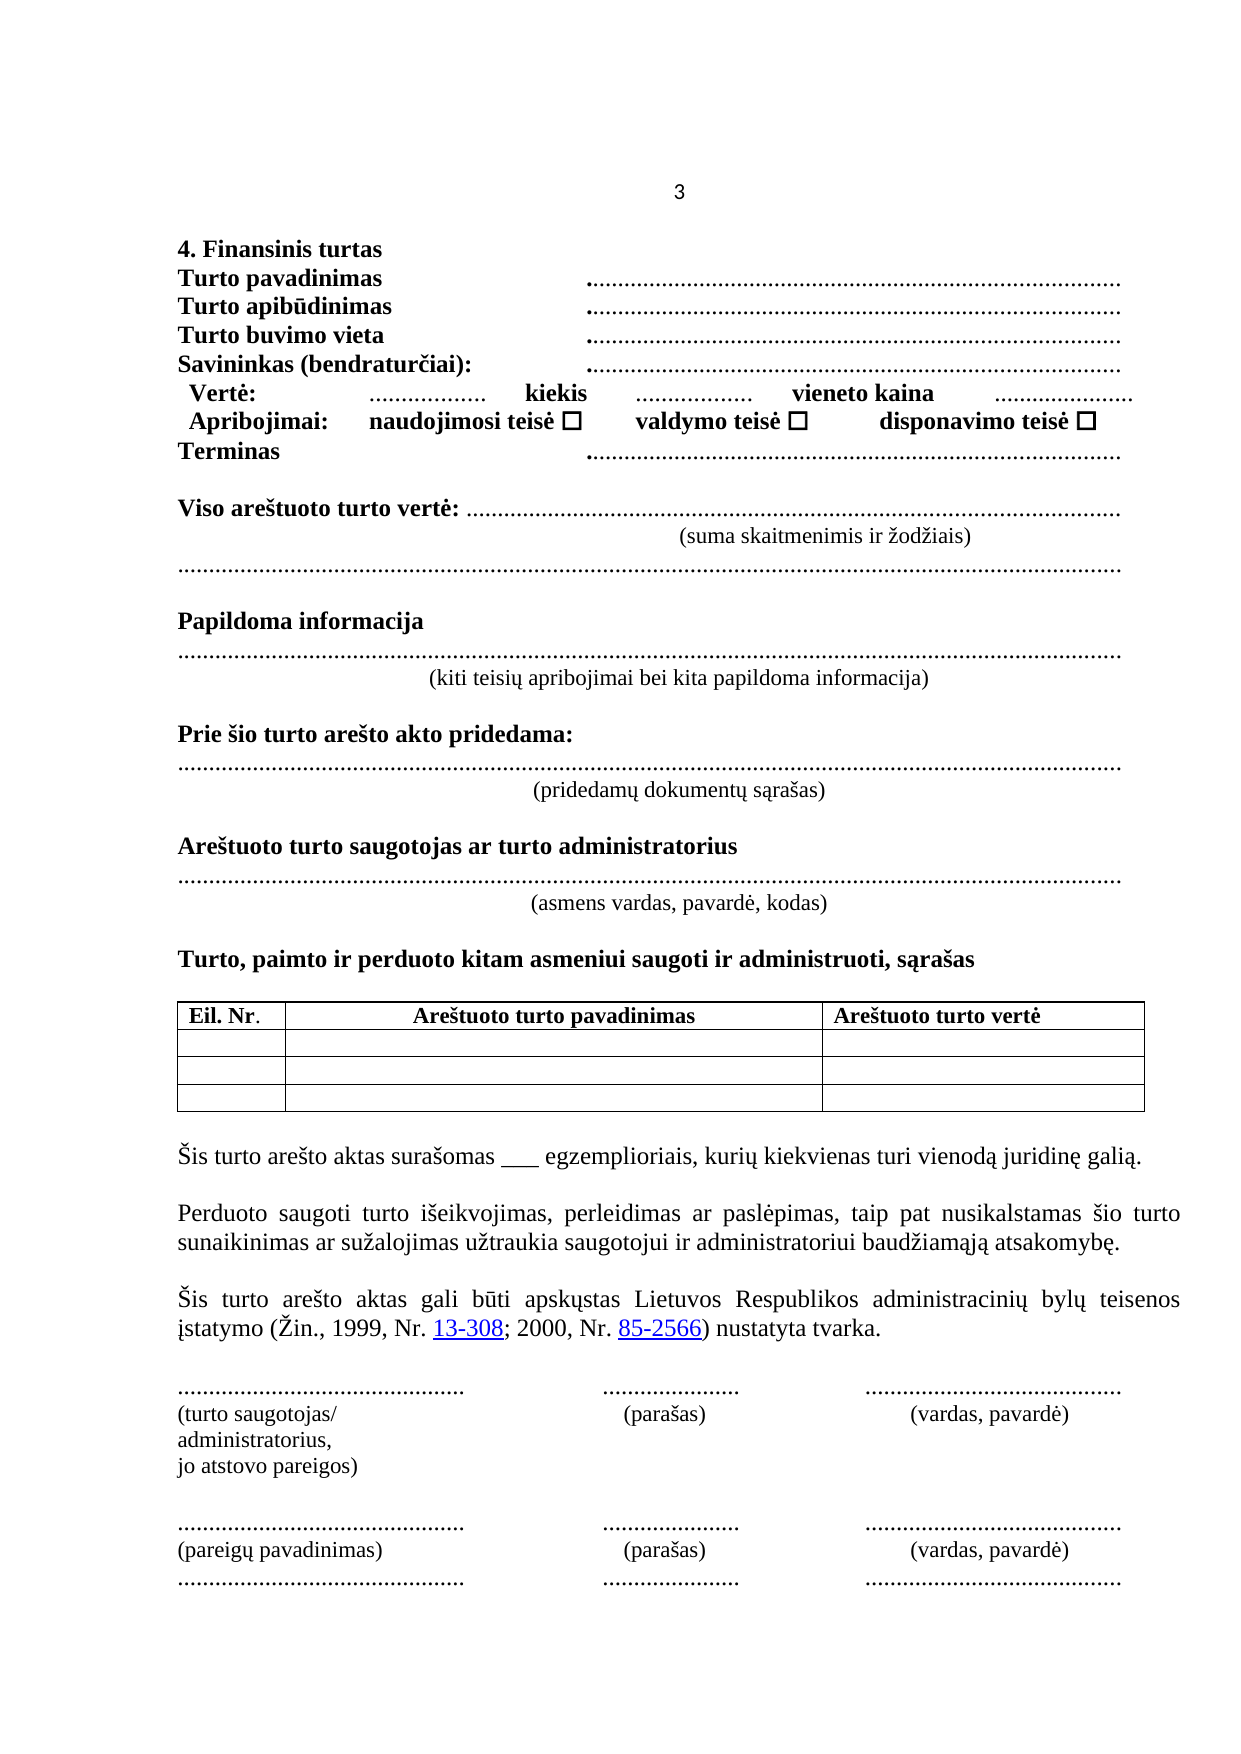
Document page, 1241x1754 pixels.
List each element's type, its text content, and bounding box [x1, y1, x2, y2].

text Papildoma informacija [177, 606, 1181, 635]
table_cell [823, 1057, 1144, 1084]
text administratorius, [177, 1426, 1181, 1452]
table_cell [1140, 406, 1145, 436]
table_cell valdymo teisė [] [624, 406, 868, 436]
table_cell [286, 1057, 822, 1084]
text (suma skaitmenimis ir žodžiais) [469, 522, 1181, 549]
text Savininkas (bendraturčiai): . [177, 349, 1181, 378]
text Perduoto saugoti turto išeikvojimas, perleidimas ar paslėpimas, taip pat nusikalstamas šio turto sunaikinimas ar sužalojimas užtraukia saugotojui ir administratoriui baudžiamąją atsakomybę. [177, 1198, 1181, 1256]
table_header Areštuoto turto pavadinimas [286, 1003, 822, 1029]
text Šis turto arešto aktas surašomas ___ egzemplioriais, kurių kiekvienas turi vienodą juridinę galią. [177, 1141, 1181, 1169]
table_cell [178, 1057, 285, 1084]
table_header Areštuoto turto vertė [823, 1003, 1144, 1029]
text Turto pavadinimas . [177, 263, 1181, 291]
table_cell [286, 1085, 822, 1111]
table_header Eil. Nr. [178, 1003, 285, 1029]
table_cell Apribojimai: [177, 406, 358, 436]
table_cell disponavimo teisė [] [868, 406, 1140, 436]
text Prie šio turto arešto akto pridedama: [177, 719, 1181, 747]
table_header [624, 378, 781, 406]
table_cell [178, 1085, 285, 1111]
table_header [358, 378, 513, 406]
table_cell [286, 1030, 822, 1056]
table_header [983, 378, 1145, 406]
text Turto, paimto ir perduoto kitam asmeniui saugoti ir administruoti, sąrašas [177, 944, 1181, 973]
text (asmens vardas, pavardė, kodas) [177, 889, 1181, 915]
table_cell [823, 1085, 1144, 1111]
text jo atstovo pareigos) [177, 1452, 1181, 1479]
table_cell [823, 1030, 1144, 1056]
text Viso areštuoto turto vertė: [177, 493, 1181, 522]
text Turto apibūdinimas . [177, 291, 1181, 320]
text Šis turto arešto aktas gali būti apskųstas Lietuvos Respublikos administracinių bylų teisenos įstatymo (Žin., 1999, Nr. 13-308; 2000, Nr. 85-2566) nustatyta tvarka. [177, 1284, 1181, 1342]
text Terminas . [177, 436, 1181, 465]
text 4. Finansinis turtas [177, 234, 1181, 263]
text (pareigų pavadinimas) (parašas) (vardas, pavardė) [177, 1536, 1181, 1562]
table_header kiekis [514, 378, 624, 406]
text (turto saugotojas/ (parašas) (vardas, pavardė) [177, 1399, 1181, 1426]
text (pridedamų dokumentų sąrašas) [177, 776, 1181, 803]
table_cell [178, 1030, 285, 1056]
text . [177, 747, 1181, 776]
text Turto buvimo vieta . [177, 320, 1181, 349]
text Areštuoto turto saugotojas ar turto administratorius [177, 831, 1181, 860]
table_header Vertė: [177, 378, 358, 406]
text . [177, 635, 1181, 664]
text . [177, 860, 1181, 889]
table_cell naudojimosi teisė [] [358, 406, 624, 436]
text . [177, 549, 1181, 577]
text (kiti teisių apribojimai bei kita papildoma informacija) [177, 664, 1181, 690]
table_header vieneto kaina [781, 378, 983, 406]
